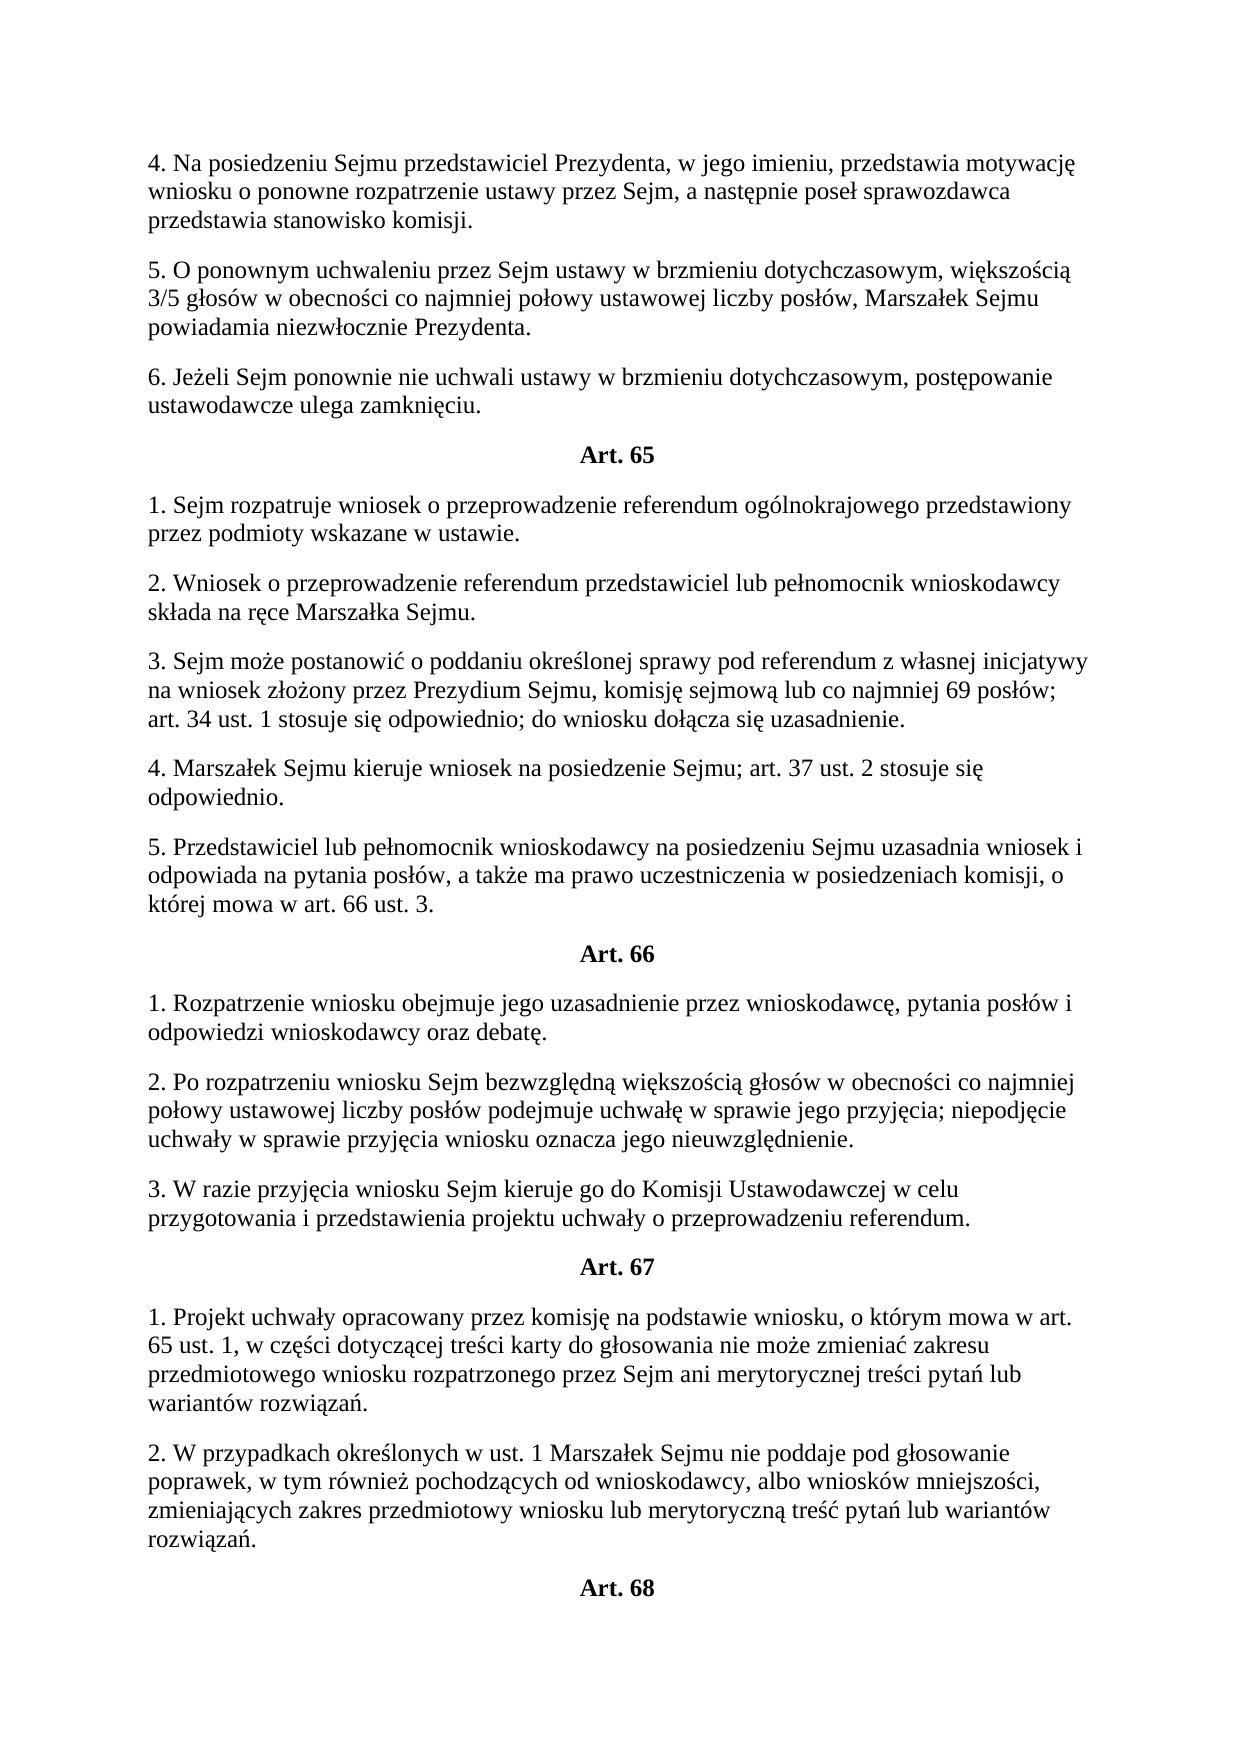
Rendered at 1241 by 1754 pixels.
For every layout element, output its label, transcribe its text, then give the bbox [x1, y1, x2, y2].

text 5. O ponownym uchwaleniu przez Sejm ustawy w brzmieniu dotychczasowym, większością 3/5 głosów w obecności co najmniej połowy ustawowej liczby posłów, Marszałek Sejmu powiadamia niezwłocznie Prezydenta. [148, 255, 1093, 341]
text Art. 68 [148, 1573, 1093, 1602]
text 3. Sejm może postanowić o poddaniu określonej sprawy pod referendum z własnej inicjatywy na wniosek złożony przez Prezydium Sejmu, komisję sejmową lub co najmniej 69 posłów; art. 34 ust. 1 stosuje się odpowiednio; do wniosku dołącza się uzasadnienie. [148, 646, 1093, 733]
text 6. Jeżeli Sejm ponownie nie uchwali ustawy w brzmieniu dotychczasowym, postępowanie ustawodawcze ulega zamknięciu. [148, 362, 1093, 419]
text 5. Przedstawiciel lub pełnomocnik wnioskodawcy na posiedzeniu Sejmu uzasadnia wniosek i odpowiada na pytania posłów, a także ma prawo uczestniczenia w posiedzeniach komisji, o której mowa w art. 66 ust. 3. [148, 832, 1093, 918]
text 2. W przypadkach określonych w ust. 1 Marszałek Sejmu nie poddaje pod głosowanie poprawek, w tym również pochodzących od wnioskodawcy, albo wniosków mniejszości, zmieniających zakres przedmiotowy wniosku lub merytoryczną treść pytań lub wariantów rozwiązań. [148, 1438, 1093, 1553]
text 1. Sejm rozpatruje wniosek o przeprowadzenie referendum ogólnokrajowego przedstawiony przez podmioty wskazane w ustawie. [148, 490, 1093, 547]
text 3. W razie przyjęcia wniosku Sejm kieruje go do Komisji Ustawodawczej w celu przygotowania i przedstawienia projektu uchwały o przeprowadzeniu referendum. [148, 1174, 1093, 1231]
text Art. 66 [148, 939, 1093, 968]
text Art. 65 [148, 440, 1093, 469]
text 2. Wniosek o przeprowadzenie referendum przedstawiciel lub pełnomocnik wnioskodawcy składa na ręce Marszałka Sejmu. [148, 568, 1093, 626]
text 4. Marszałek Sejmu kieruje wniosek na posiedzenie Sejmu; art. 37 ust. 2 stosuje się odpowiednio. [148, 753, 1093, 811]
text 4. Na posiedzeniu Sejmu przedstawiciel Prezydenta, w jego imieniu, przedstawia motywację wniosku o ponowne rozpatrzenie ustawy przez Sejm, a następnie poseł sprawozdawca przedstawia stanowisko komisji. [148, 148, 1093, 234]
text 2. Po rozpatrzeniu wniosku Sejm bezwzględną większością głosów w obecności co najmniej połowy ustawowej liczby posłów podejmuje uchwałę w sprawie jego przyjęcia; niepodjęcie uchwały w sprawie przyjęcia wniosku oznacza jego nieuwzględnienie. [148, 1067, 1093, 1153]
text 1. Rozpatrzenie wniosku obejmuje jego uzasadnienie przez wnioskodawcę, pytania posłów i odpowiedzi wnioskodawcy oraz debatę. [148, 988, 1093, 1046]
text 1. Projekt uchwały opracowany przez komisję na podstawie wniosku, o którym mowa w art. 65 ust. 1, w części dotyczącej treści karty do głosowania nie może zmieniać zakresu przedmiotowego wniosku rozpatrzonego przez Sejm ani merytorycznej treści pytań lub wariantów rozwiązań. [148, 1302, 1093, 1417]
text Art. 67 [148, 1252, 1093, 1281]
